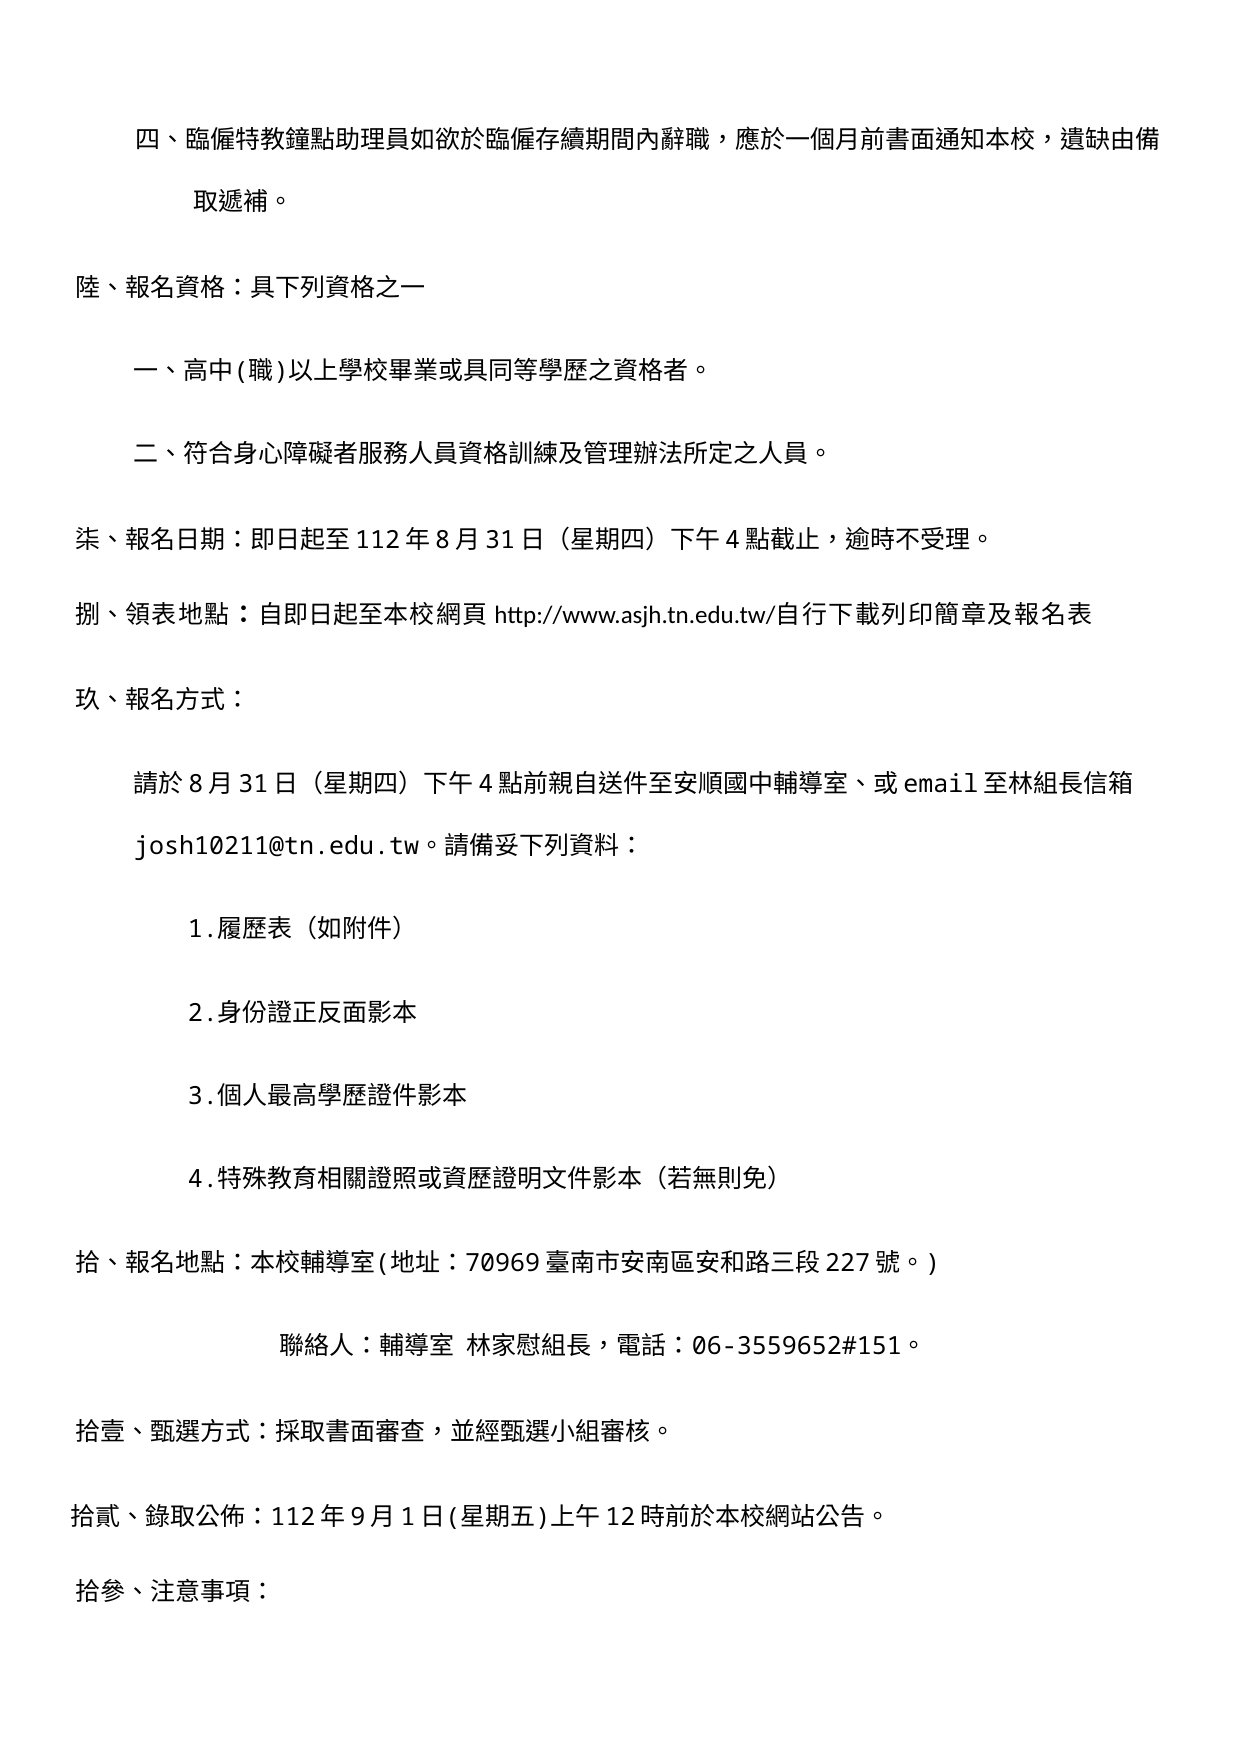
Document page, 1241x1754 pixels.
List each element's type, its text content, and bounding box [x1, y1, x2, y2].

text 1.履歷表（如附件） [188, 885, 1165, 948]
text 拾、報名地點：本校輔導室(地址：70969臺南市安南區安和路三段227號。) [75, 1219, 1165, 1281]
text 玖、報名方式： [75, 656, 1165, 719]
text 拾貳、錄取公佈：112年9月1日(星期五)上午12時前於本校網站公告。 [70, 1473, 1165, 1535]
text 請於8月31日（星期四）下午4點前親自送件至安順國中輔導室、或email至林組長信箱josh10211@tn.edu.tw。請備妥下列資料： [133, 739, 1165, 864]
text 捌、領表地點：自即日起至本校網頁http://www.asjh.tn.edu.tw/自行下載列印簡章及報名表 [75, 571, 1165, 633]
text 二、符合身心障礙者服務人員資格訓練及管理辦法所定之人員。 [75, 410, 1165, 473]
text 四、臨僱特教鐘點助理員如欲於臨僱存續期間內辭職，應於一個月前書面通知本校，遺缺由備取遞補。 [75, 96, 1165, 221]
text 3.個人最高學歷證件影本 [188, 1052, 1165, 1114]
text 2.身份證正反面影本 [188, 969, 1165, 1031]
text 陸、報名資格：具下列資格之一 [75, 244, 1165, 306]
text 柒、報名日期：即日起至112年8月31日（星期四）下午4點截止，逾時不受理。 [75, 496, 1165, 558]
text 拾參、注意事項： [75, 1548, 1165, 1610]
text 拾壹、甄選方式：採取書面審查，並經甄選小組審核。 [75, 1387, 1165, 1450]
text 一、高中(職)以上學校畢業或具同等學歷之資格者。 [75, 327, 1165, 389]
text 4.特殊教育相關證照或資歷證明文件影本（若無則免） [188, 1135, 1165, 1198]
text 聯絡人：輔導室 林家慰組長，電話：06-3559652#151。 [250, 1302, 1165, 1364]
